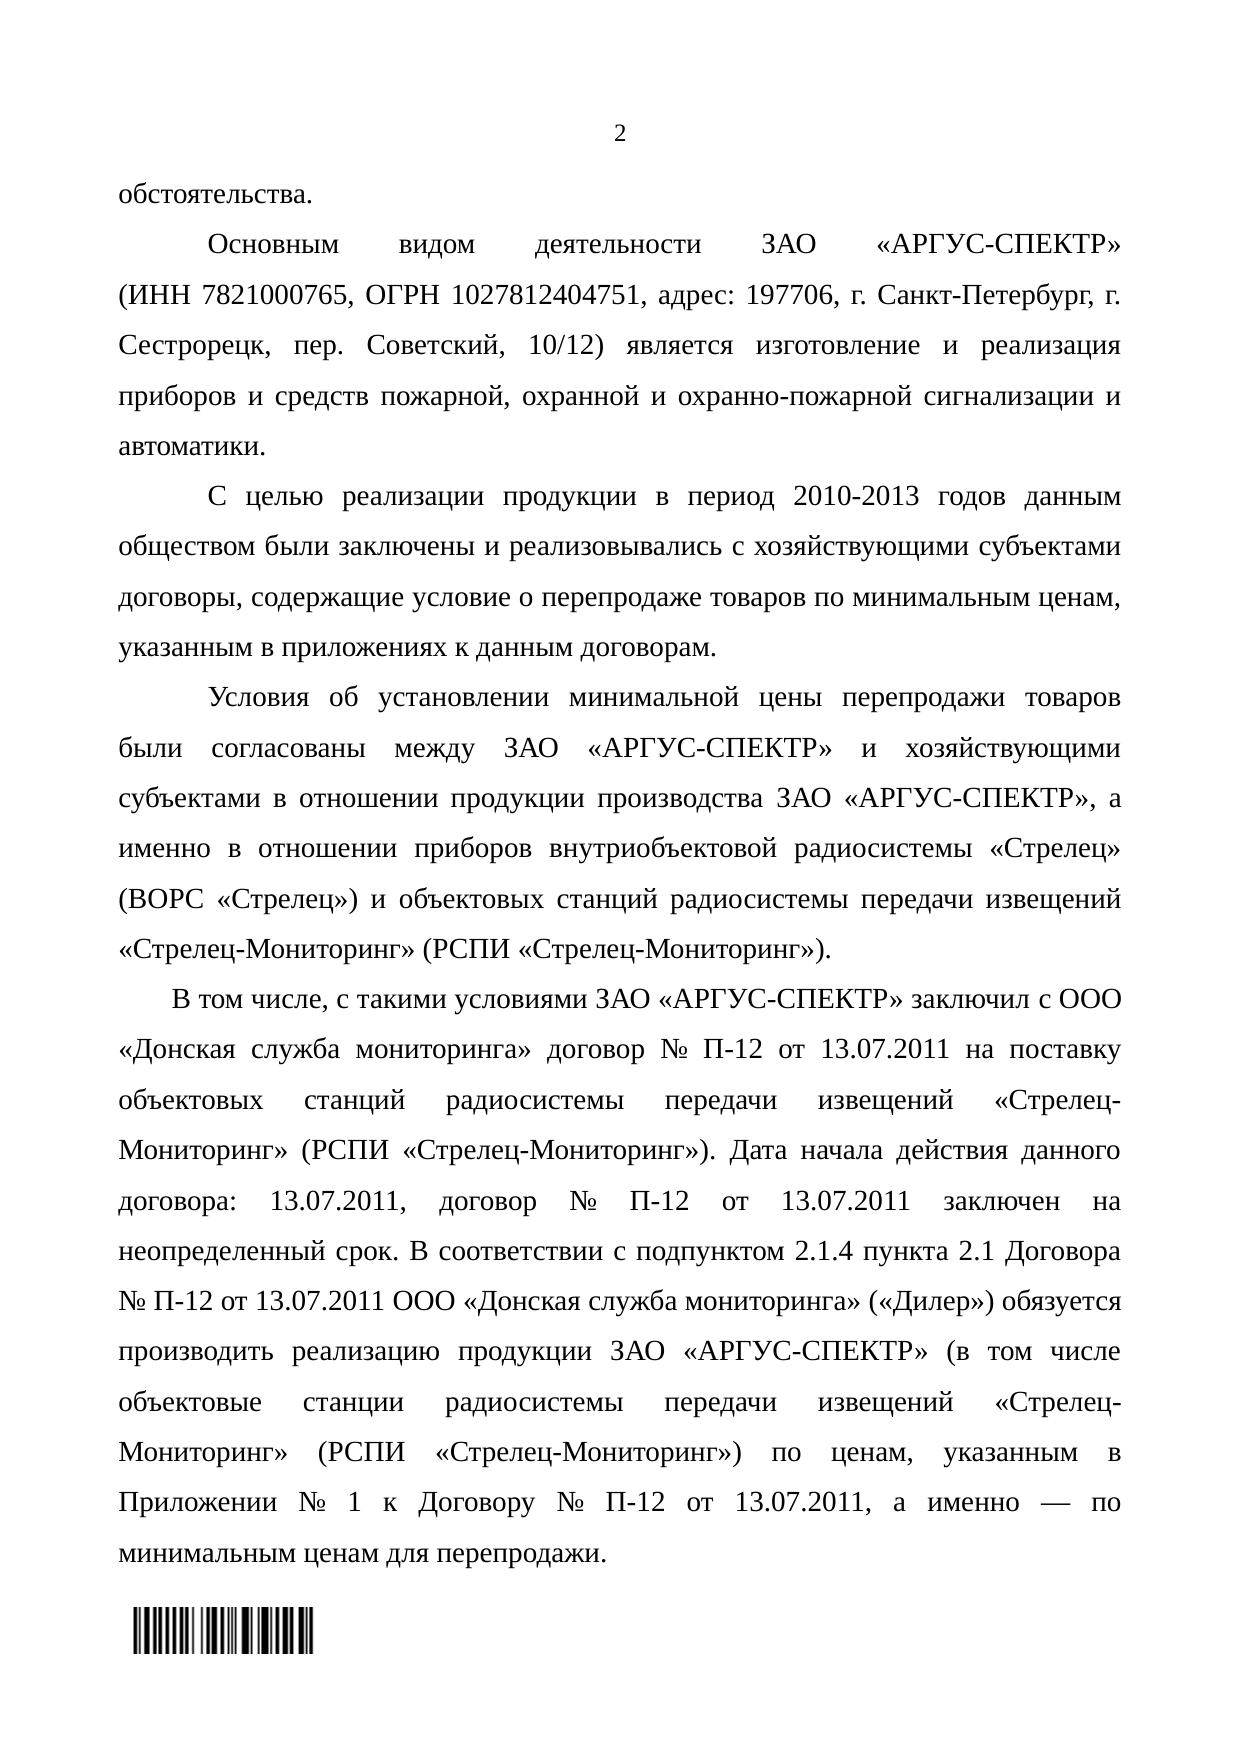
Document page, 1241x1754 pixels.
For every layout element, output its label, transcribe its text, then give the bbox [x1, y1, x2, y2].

picture [118, 1607, 331, 1654]
text Основным видом деятельности ЗАО «АРГУС-СПЕКТР» (ИНН 7821000765, ОГРН 1027812404751, адрес: 197706, г. Санкт-Петербург, г. Сестрорецк, пер. Советский, 10/12) является изготовление и реализация приборов и средств пожарной, охранной и охранно-пожарной сигнализации и автоматики. [118, 227, 1122, 461]
text Условия об установлении минимальной цены перепродажи товаров были согласованы между ЗАО «АРГУС-СПЕКТР» и хозяйствующими субъектами в отношении продукции производства ЗАО «АРГУС-СПЕКТР», а именно в отношении приборов внутриобъектовой радиосистемы «Стрелец» (ВОРС «Стрелец») и объектовых станций радиосистемы передачи извещений «Стрелец-Мониторинг» (РСПИ «Стрелец-Мониторинг»). [118, 679, 1122, 964]
text обстоятельства. [118, 176, 1122, 210]
text В том числе, с такими условиями ЗАО «АРГУС-СПЕКТР» заключил с ООО «Донская служба мониторинга» договор № П-12 от 13.07.2011 на поставку объектовых станций радиосистемы передачи извещений «Стрелец- Мониторинг» (РСПИ «Стрелец-Мониторинг»). Дата начала действия данного договора: 13.07.2011, договор № П-12 от 13.07.2011 заключен на неопределенный срок. В соответствии с подпунктом 2.1.4 пункта 2.1 Договора № П-12 от 13.07.2011 ООО «Донская служба мониторинга» («Дилер») обязуется производить реализацию продукции ЗАО «АРГУС-СПЕКТР» (в том числе объектовые станции радиосистемы передачи извещений «Стрелец- Мониторинг» (РСПИ «Стрелец-Мониторинг») по ценам, указанным в Приложении № 1 к Договору № П-12 от 13.07.2011, а именно — по минимальным ценам для перепродажи. [118, 981, 1122, 1568]
text С целью реализации продукции в период 2010-2013 годов данным обществом были заключены и реализовывались с хозяйствующими субъектами договоры, содержащие условие о перепродаже товаров по минимальным ценам, указанным в приложениях к данным договорам. [118, 478, 1122, 663]
